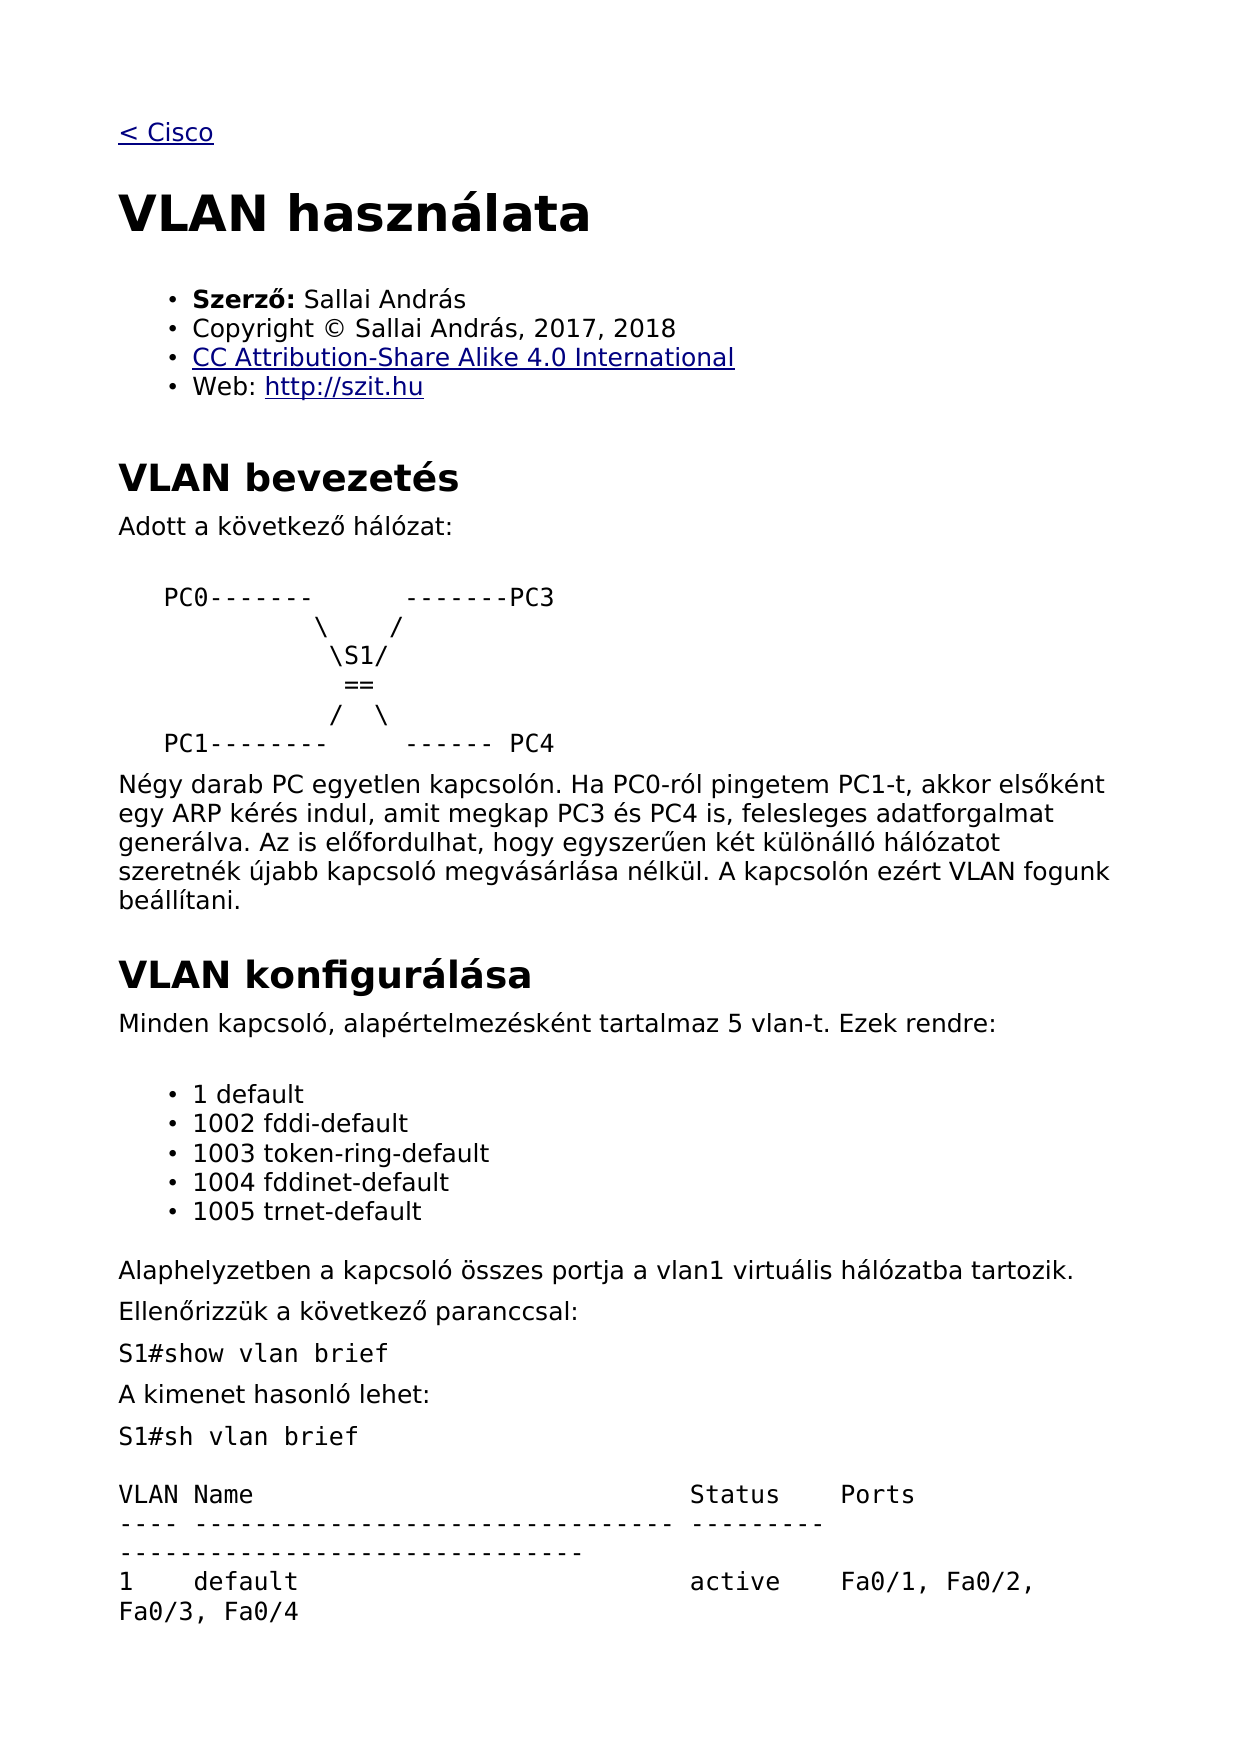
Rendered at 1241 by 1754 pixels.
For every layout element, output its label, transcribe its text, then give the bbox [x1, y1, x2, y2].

subtitle VLAN bevezetés [118, 456, 1122, 500]
list 1 default [177, 1081, 1122, 1110]
list 1005 trnet-default [177, 1197, 1122, 1226]
text PC0------- -------PC3 \ / \S1/ == / \ PC1-------- ------ PC4 [118, 554, 1122, 758]
text Ellenőrizzük a következő paranccsal: [118, 1297, 1122, 1327]
text S1#show vlan brief [118, 1339, 1122, 1368]
subtitle VLAN használata [118, 185, 1122, 243]
list Szerző: Sallai András [177, 285, 1122, 314]
list Web: http://szit.hu [177, 372, 1122, 402]
list 1002 fddi-default [177, 1110, 1122, 1139]
list Copyright © Sallai András, 2017, 2018 [177, 314, 1122, 343]
text Adott a következő hálózat: [118, 512, 1122, 541]
list 1004 fddinet-default [177, 1168, 1122, 1197]
list 1003 token-ring-default [177, 1139, 1122, 1168]
text Négy darab PC egyetlen kapcsolón. Ha PC0-ról pingetem PC1-t, akkor elsőként egy ARP kérés indul, amit megkap PC3 és PC4 is, felesleges adatforgalmat generálva. Az is előfordulhat, hogy egyszerűen két különálló hálózatot szeretnék újabb kapcsoló megvásárlása nélkül. A kapcsolón ezért VLAN fogunk beállítani. [118, 770, 1122, 916]
subtitle VLAN konfigurálása [118, 953, 1122, 997]
text A kimenet hasonló lehet: [118, 1380, 1122, 1409]
list CC Attribution-Share Alike 4.0 International [177, 343, 1122, 372]
text Alaphelyzetben a kapcsoló összes portja a vlan1 virtuális hálózatba tartozik. [118, 1256, 1122, 1285]
text S1#sh vlan brief VLAN Name Status Ports ---- -------------------------------- --------- ------------------------------- 1 default active Fa0/1, Fa0/2, Fa0/3, Fa0/4 [118, 1422, 1122, 1626]
text < Cisco [118, 118, 1122, 147]
text Minden kapcsoló, alapértelmezésként tartalmaz 5 vlan-t. Ezek rendre: [118, 1009, 1122, 1038]
